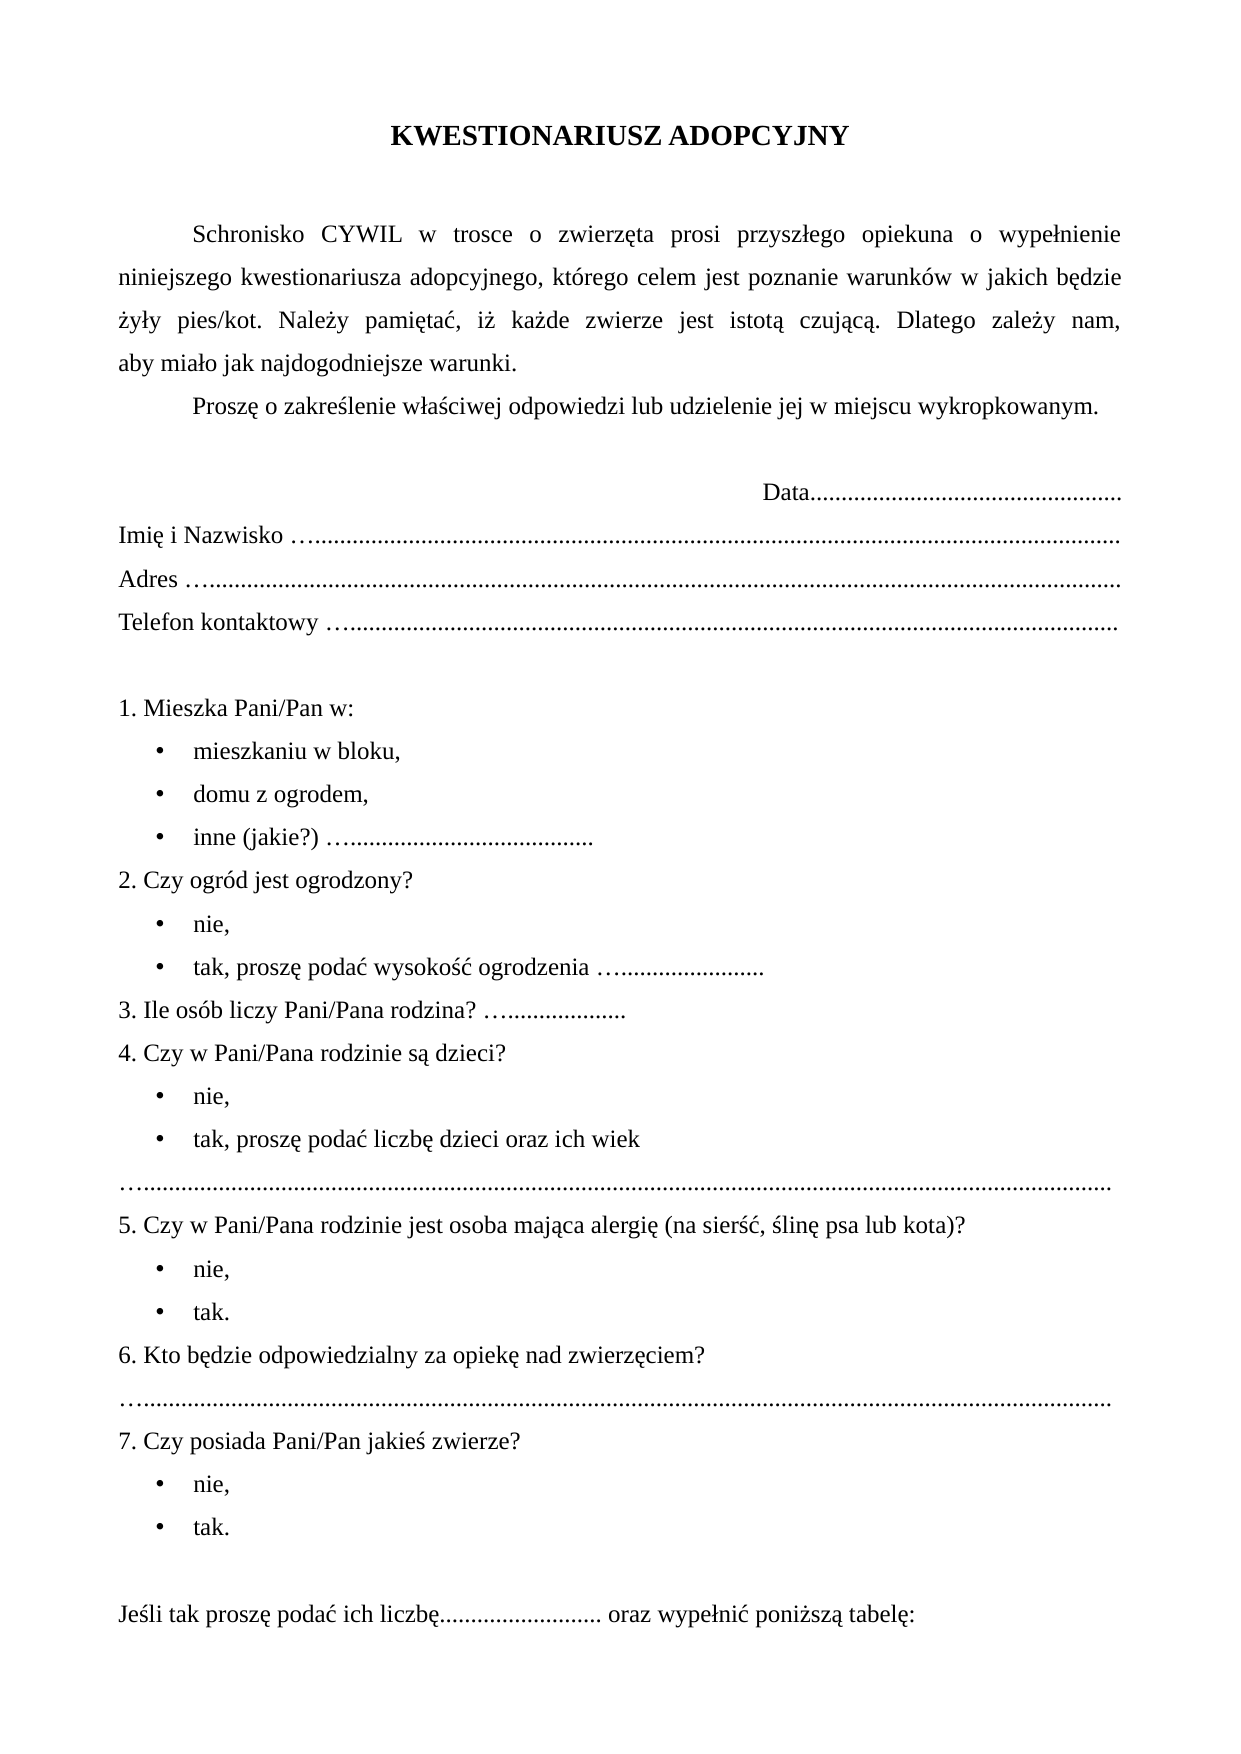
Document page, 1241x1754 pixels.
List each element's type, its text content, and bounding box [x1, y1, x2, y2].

list tak. [156, 1297, 1122, 1326]
text Adres ….................................................................................................................................................. [118, 564, 1122, 592]
text 1. Mieszka Pani/Pan w: [118, 693, 1122, 722]
text 2. Czy ogród jest ogrodzony? [118, 866, 1122, 894]
list tak. [156, 1512, 1122, 1541]
text 5. Czy w Pani/Pana rodzinie jest osoba mająca alergię (na sierść, ślinę psa lub kota)? [118, 1211, 1122, 1239]
list nie, [156, 1254, 1122, 1282]
list nie, [156, 1469, 1122, 1498]
text 6. Kto będzie odpowiedzialny za opiekę nad zwierzęciem? [118, 1340, 1122, 1369]
text 7. Czy posiada Pani/Pan jakieś zwierze? [118, 1426, 1122, 1455]
list mieszkaniu w bloku, [156, 736, 1122, 765]
text Telefon kontaktowy …........................................................................................................................... [118, 607, 1122, 636]
text Imię i Nazwisko …................................................................................................................................. [118, 521, 1122, 549]
list tak, proszę podać wysokość ogrodzenia …....................... [156, 952, 1122, 981]
list inne (jakie?) …....................................... [156, 822, 1122, 851]
list nie, [156, 1081, 1122, 1110]
list tak, proszę podać liczbę dzieci oraz ich wiek [156, 1124, 1122, 1153]
list nie, [156, 909, 1122, 937]
text Schronisko CYWIL w trosce o zwierzęta prosi przyszłego opiekuna o wypełnienie niniejszego kwestionariusza adopcyjnego, którego celem jest poznanie warunków w jakich będzie żyły pies/kot. Należy pamiętać, iż każde zwierze jest istotą czującą. Dlatego zależy nam, aby miało jak najdogodniejsze warunki. [118, 219, 1122, 377]
text …........................................................................................................................................................... [118, 1167, 1122, 1196]
list domu z ogrodem, [156, 779, 1122, 808]
text Jeśli tak proszę podać ich liczbę.......................... oraz wypełnić poniższą tabelę: [118, 1599, 1122, 1627]
text …........................................................................................................................................................... [118, 1383, 1122, 1412]
text 4. Czy w Pani/Pana rodzinie są dzieci? [118, 1038, 1122, 1067]
text Proszę o zakreślenie właściwej odpowiedzi lub udzielenie jej w miejscu wykropkowanym. [118, 391, 1122, 420]
text KWESTIONARIUSZ ADOPCYJNY [118, 118, 1122, 152]
text 3. Ile osób liczy Pani/Pana rodzina? …................... [118, 995, 1122, 1024]
text Data.................................................. [118, 477, 1122, 506]
